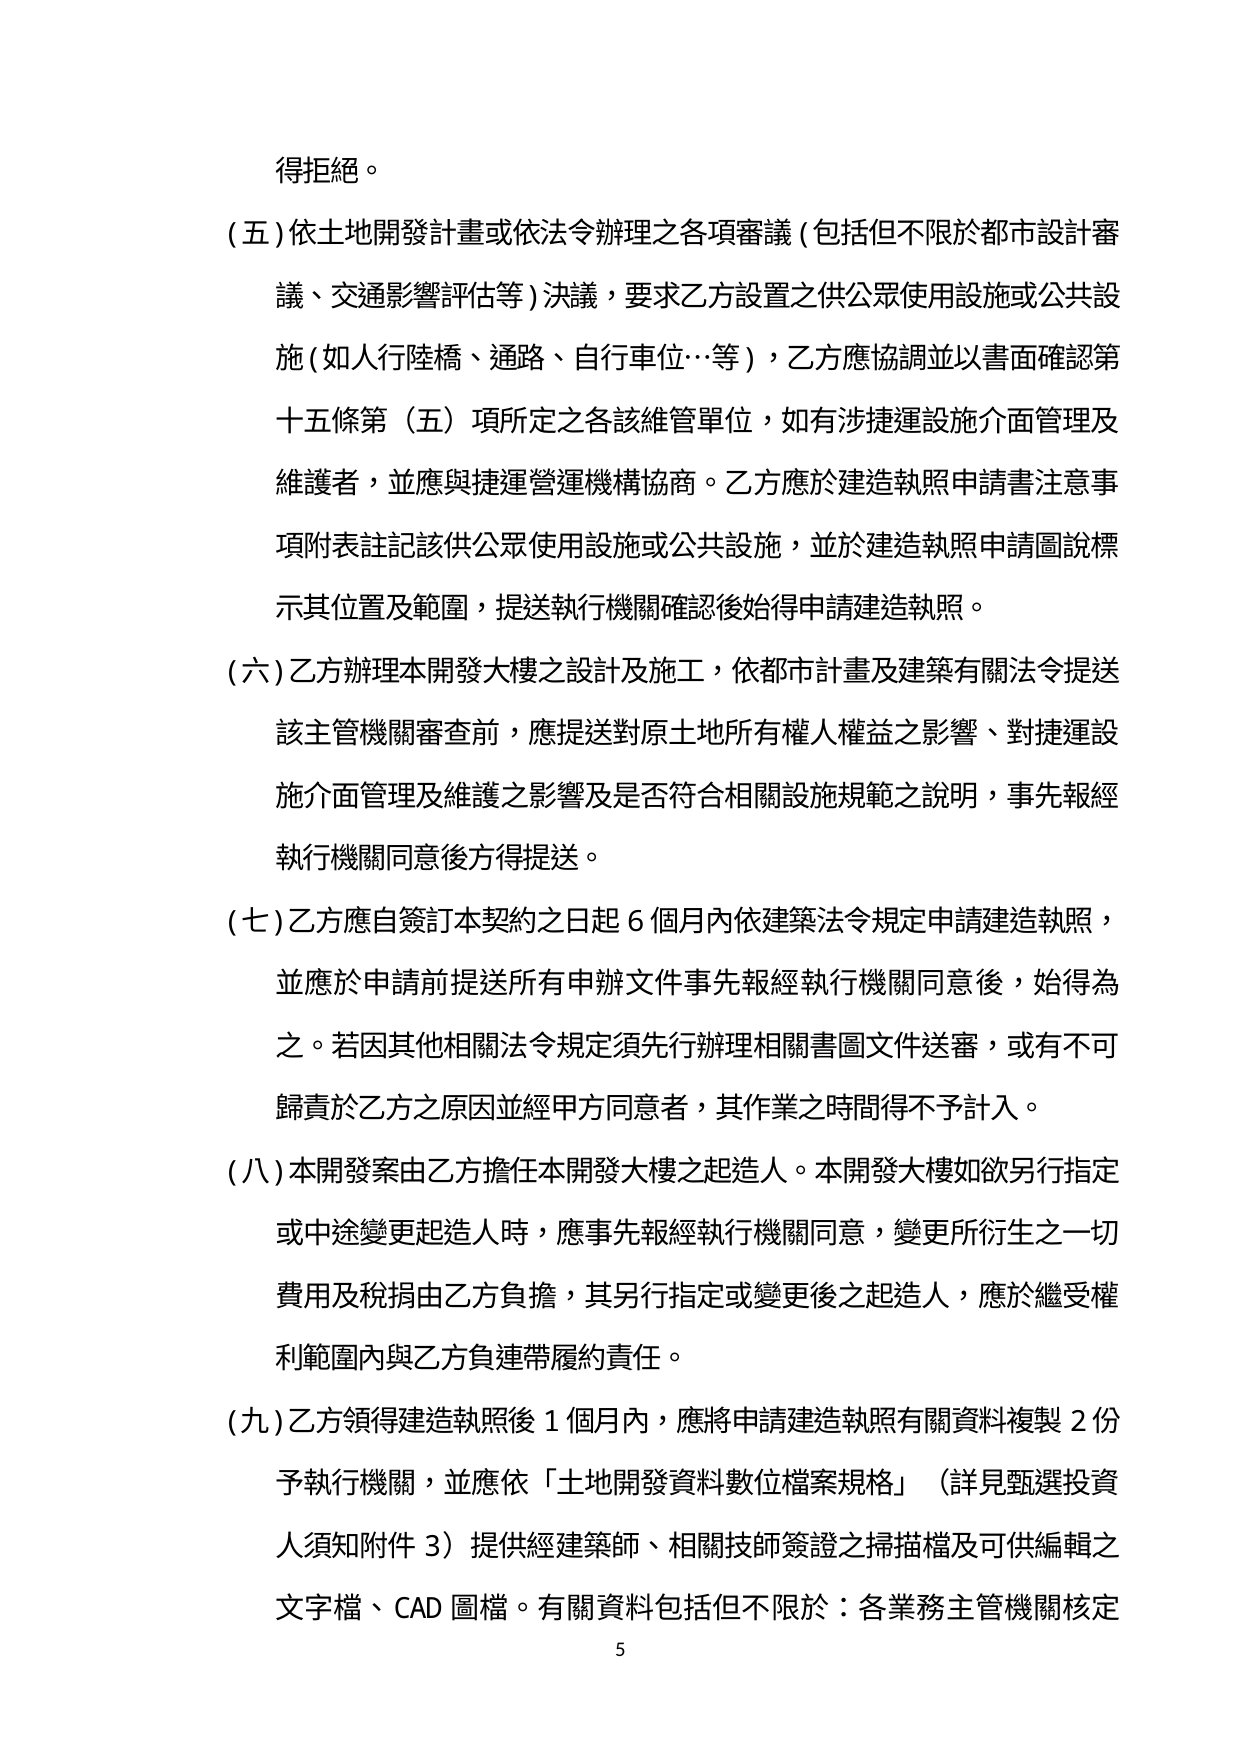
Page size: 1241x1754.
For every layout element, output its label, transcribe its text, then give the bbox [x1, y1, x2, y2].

text (六)乙方辦理本開發大樓之設計及施工，依都市計畫及建築有關法令提送該主管機關審查前，應提送對原土地所有權人權益之影響、對捷運設施介面管理及維護之影響及是否符合相關設施規範之說明，事先報經執行機關同意後方得提送。 [223, 627, 1122, 877]
text (七)乙方應自簽訂本契約之日起6個月內依建築法令規定申請建造執照，並應於申請前提送所有申辦文件事先報經執行機關同意後，始得為之。若因其他相關法令規定須先行辦理相關書圖文件送審，或有不可歸責於乙方之原因並經甲方同意者，其作業之時間得不予計入。 [223, 877, 1122, 1127]
text (五)依土地開發計畫或依法令辦理之各項審議(包括但不限於都市設計審議、交通影響評估等)決議，要求乙方設置之供公眾使用設施或公共設施(如人行陸橋、通路、自行車位…等)，乙方應協調並以書面確認第十五條第（五）項所定之各該維管單位，如有涉捷運設施介面管理及維護者，並應與捷運營運機構協商。乙方應於建造執照申請書注意事項附表註記該供公眾使用設施或公共設施，並於建造執照申請圖說標示其位置及範圍，提送執行機關確認後始得申請建造執照。 [223, 189, 1122, 627]
text (九)乙方領得建造執照後1個月內，應將申請建造執照有關資料複製2份予執行機關，並應依「土地開發資料數位檔案規格」（詳見甄選投資人須知附件3）提供經建築師、相關技師簽證之掃描檔及可供編輯之文字檔、CAD圖檔。有關資料包括但不限於：各業務主管機關核定 [223, 1377, 1122, 1627]
text 得拒絕。 [223, 127, 1122, 189]
text (八)本開發案由乙方擔任本開發大樓之起造人。本開發大樓如欲另行指定或中途變更起造人時，應事先報經執行機關同意，變更所衍生之一切費用及稅捐由乙方負擔，其另行指定或變更後之起造人，應於繼受權利範圍內與乙方負連帶履約責任。 [223, 1127, 1122, 1377]
